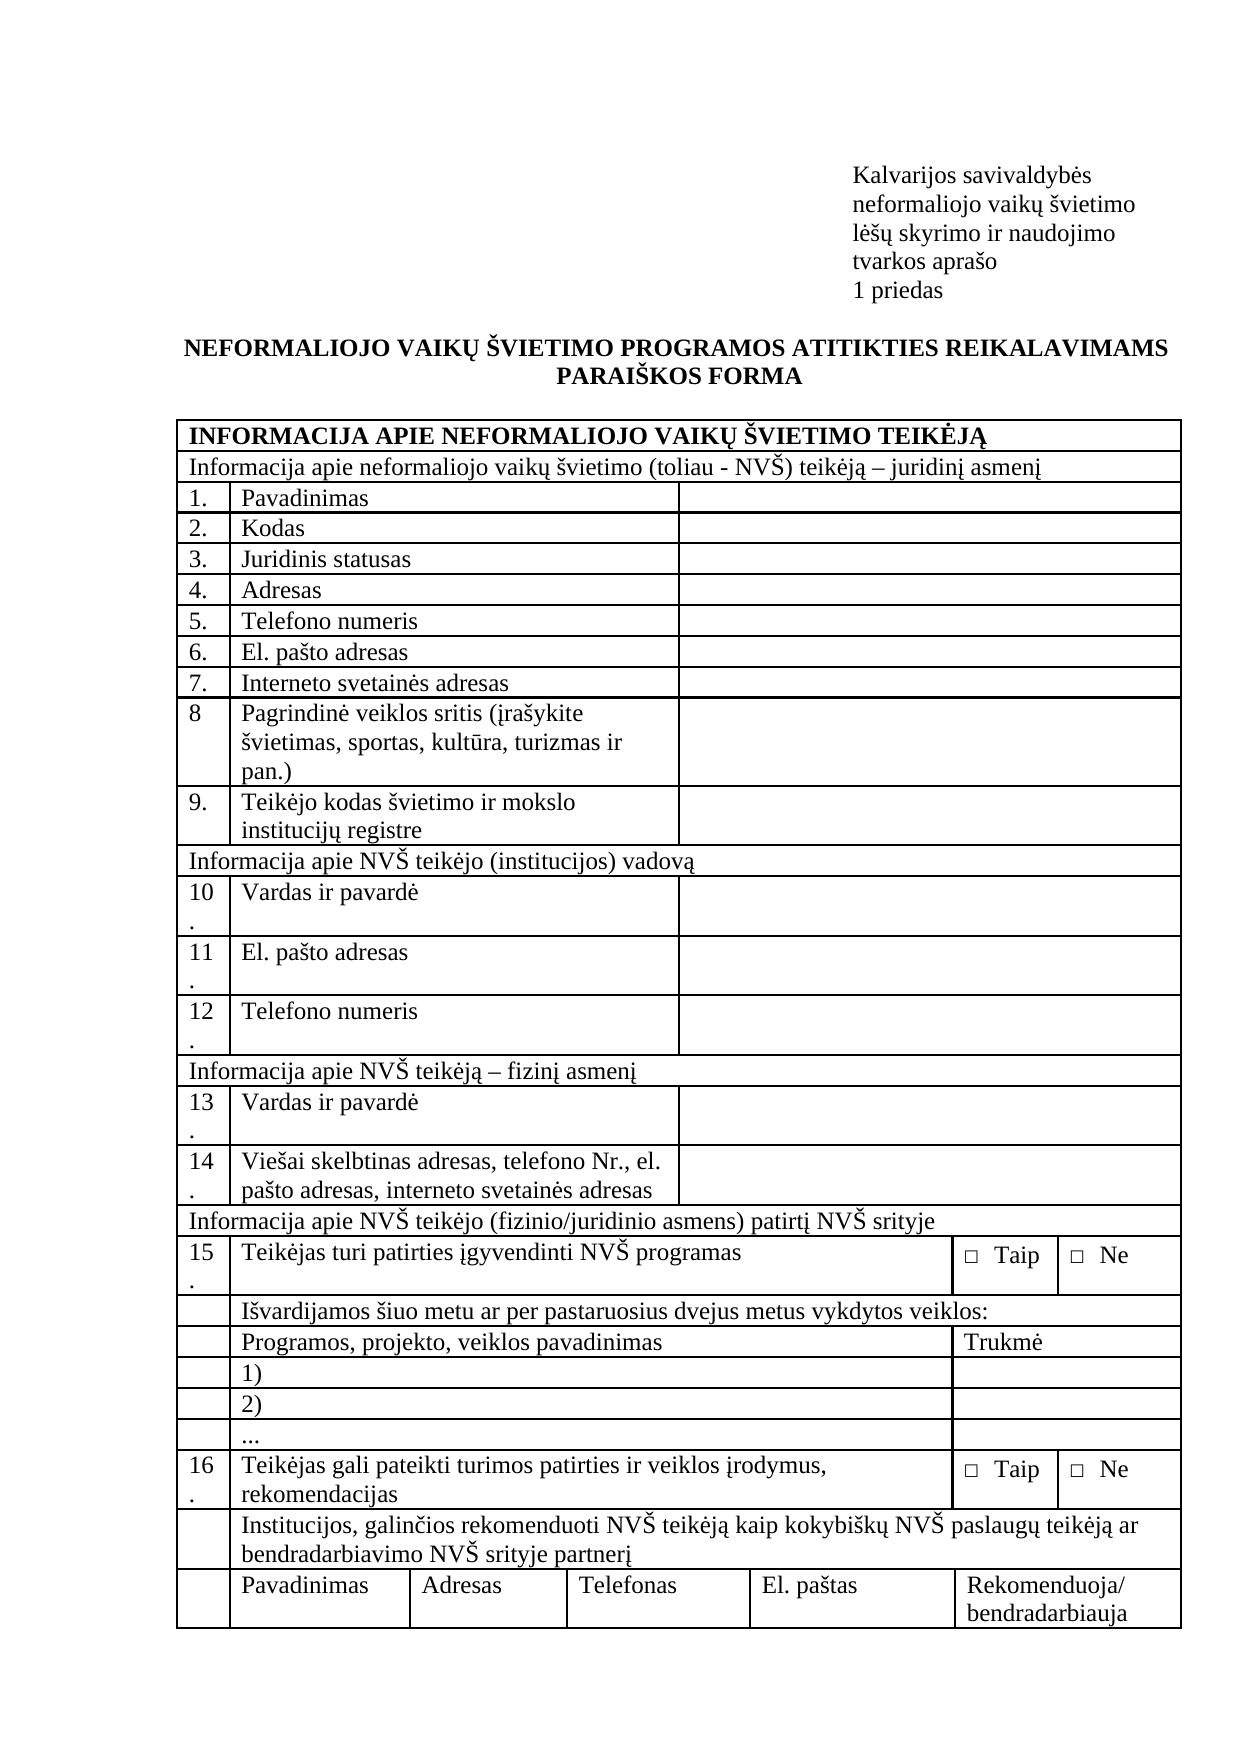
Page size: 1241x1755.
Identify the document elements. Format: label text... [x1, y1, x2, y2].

table_cell Teikėjas turi patirties įgyvendinti NVŠ programas [231, 1237, 951, 1294]
table_cell Adresas [231, 575, 678, 604]
table_cell Interneto svetainės adresas [231, 668, 678, 696]
table_cell Rekomenduoja/ bendradarbiauja [956, 1570, 1180, 1627]
table_cell Išvardijamos šiuo metu ar per pastaruosius dvejus metus vykdytos veiklos: [231, 1296, 1180, 1325]
table_cell [954, 1389, 1180, 1418]
table_cell [680, 483, 1180, 511]
table_cell ☐ Taip [954, 1237, 1057, 1294]
text NEFORMALIOJO VAIKŲ ŠVIETIMO PROGRAMOS ATITIKTIES REIKALAVIMAMS [177, 333, 1181, 361]
text lėšų skyrimo ir naudojimo [852, 218, 1181, 246]
table_header [230, 390, 1181, 419]
table_cell Pagrindinė veiklos sritis (įrašykite švietimas, sportas, kultūra, turizmas ir pan.) [231, 699, 678, 785]
table_cell Kodas [231, 514, 678, 542]
table_cell 1) [231, 1358, 951, 1387]
table_cell 1. [178, 483, 229, 511]
table_cell [680, 575, 1180, 604]
table_cell Telefonas [568, 1570, 749, 1627]
table_cell 2. [178, 514, 229, 542]
table_cell Institucijos, galinčios rekomenduoti NVŠ teikėją kaip kokybiškų NVŠ paslaugų teikėją ar bendradarbiavimo NVŠ srityje partnerį [231, 1510, 1180, 1568]
table_cell Pavadinimas [231, 483, 678, 511]
table_cell ☐ Taip [954, 1451, 1057, 1508]
table_cell 8 [178, 699, 229, 785]
table_cell [680, 699, 1180, 785]
table_cell Telefono numeris [231, 996, 678, 1054]
table_cell [680, 514, 1180, 542]
table_cell [178, 1510, 229, 1568]
table_cell Teikėjo kodas švietimo ir mokslo institucijų registre [231, 787, 678, 844]
table_cell El. paštas [751, 1570, 954, 1627]
text PARAIŠKOS FORMA [177, 361, 1181, 390]
table_cell Informacija apie NVŠ teikėją – fizinį asmenį [178, 1056, 1180, 1085]
table_cell 2) [231, 1389, 951, 1418]
table_cell [680, 637, 1180, 666]
table_cell 6. [178, 637, 229, 666]
table_cell Adresas [411, 1570, 566, 1627]
text tvarkos aprašo [852, 246, 1181, 275]
table_cell Viešai skelbtinas adresas, telefono Nr., el. pašto adresas, interneto svetainės adresas [231, 1146, 678, 1204]
table_cell 10. [178, 877, 229, 935]
table_cell [178, 1296, 229, 1325]
table_cell Telefono numeris [231, 606, 678, 635]
table_cell INFORMACIJA APIE NEFORMALIOJO VAIKŲ ŠVIETIMO TEIKĖJĄ [178, 421, 1180, 450]
table_cell 9. [178, 787, 229, 844]
table_cell [178, 1570, 229, 1627]
table_cell 4. [178, 575, 229, 604]
table_cell [178, 1389, 229, 1418]
table_cell 16. [178, 1451, 229, 1508]
table_cell [178, 1420, 229, 1448]
table_cell Juridinis statusas [231, 544, 678, 573]
table_cell El. pašto adresas [231, 637, 678, 666]
table_cell [178, 1327, 229, 1356]
table_cell [680, 606, 1180, 635]
table_cell 3. [178, 544, 229, 573]
table_cell 11. [178, 937, 229, 994]
text neformaliojo vaikų švietimo [852, 189, 1181, 218]
table_cell [680, 544, 1180, 573]
table_cell 7. [178, 668, 229, 696]
table_cell ☐ Ne [1059, 1451, 1180, 1508]
table_cell Trukmė [954, 1327, 1180, 1356]
table_cell 12. [178, 996, 229, 1054]
table_cell Vardas ir pavardė [231, 1087, 678, 1144]
table_cell [178, 1358, 229, 1387]
table_cell El. pašto adresas [231, 937, 678, 994]
table_cell [954, 1358, 1180, 1387]
table_cell Informacija apie NVŠ teikėjo (fizinio/juridinio asmens) patirtį NVŠ srityje [178, 1206, 1180, 1235]
table_cell 5. [178, 606, 229, 635]
text 1 priedas [852, 275, 1181, 304]
table_cell [680, 877, 1180, 935]
table_cell Vardas ir pavardė [231, 877, 678, 935]
table_cell [680, 787, 1180, 844]
text Kalvarijos savivaldybės [852, 160, 1181, 189]
table_cell ... [231, 1420, 951, 1448]
table_cell [954, 1420, 1180, 1448]
table_cell [680, 1087, 1180, 1144]
table_header [177, 390, 230, 419]
table_cell [680, 668, 1180, 696]
table_cell 13. [178, 1087, 229, 1144]
table_cell ☐ Ne [1059, 1237, 1180, 1294]
table_cell Pavadinimas [231, 1570, 409, 1627]
table_cell Informacija apie NVŠ teikėjo (institucijos) vadovą [178, 846, 1180, 875]
table_cell [680, 996, 1180, 1054]
table_cell 15. [178, 1237, 229, 1294]
table_cell Programos, projekto, veiklos pavadinimas [231, 1327, 951, 1356]
table_cell [680, 1146, 1180, 1204]
table_cell Teikėjas gali pateikti turimos patirties ir veiklos įrodymus, rekomendacijas [231, 1451, 951, 1508]
table_cell 14. [178, 1146, 229, 1204]
table_cell Informacija apie neformaliojo vaikų švietimo (toliau - NVŠ) teikėją – juridinį asmenį [178, 452, 1180, 481]
table_cell [680, 937, 1180, 994]
